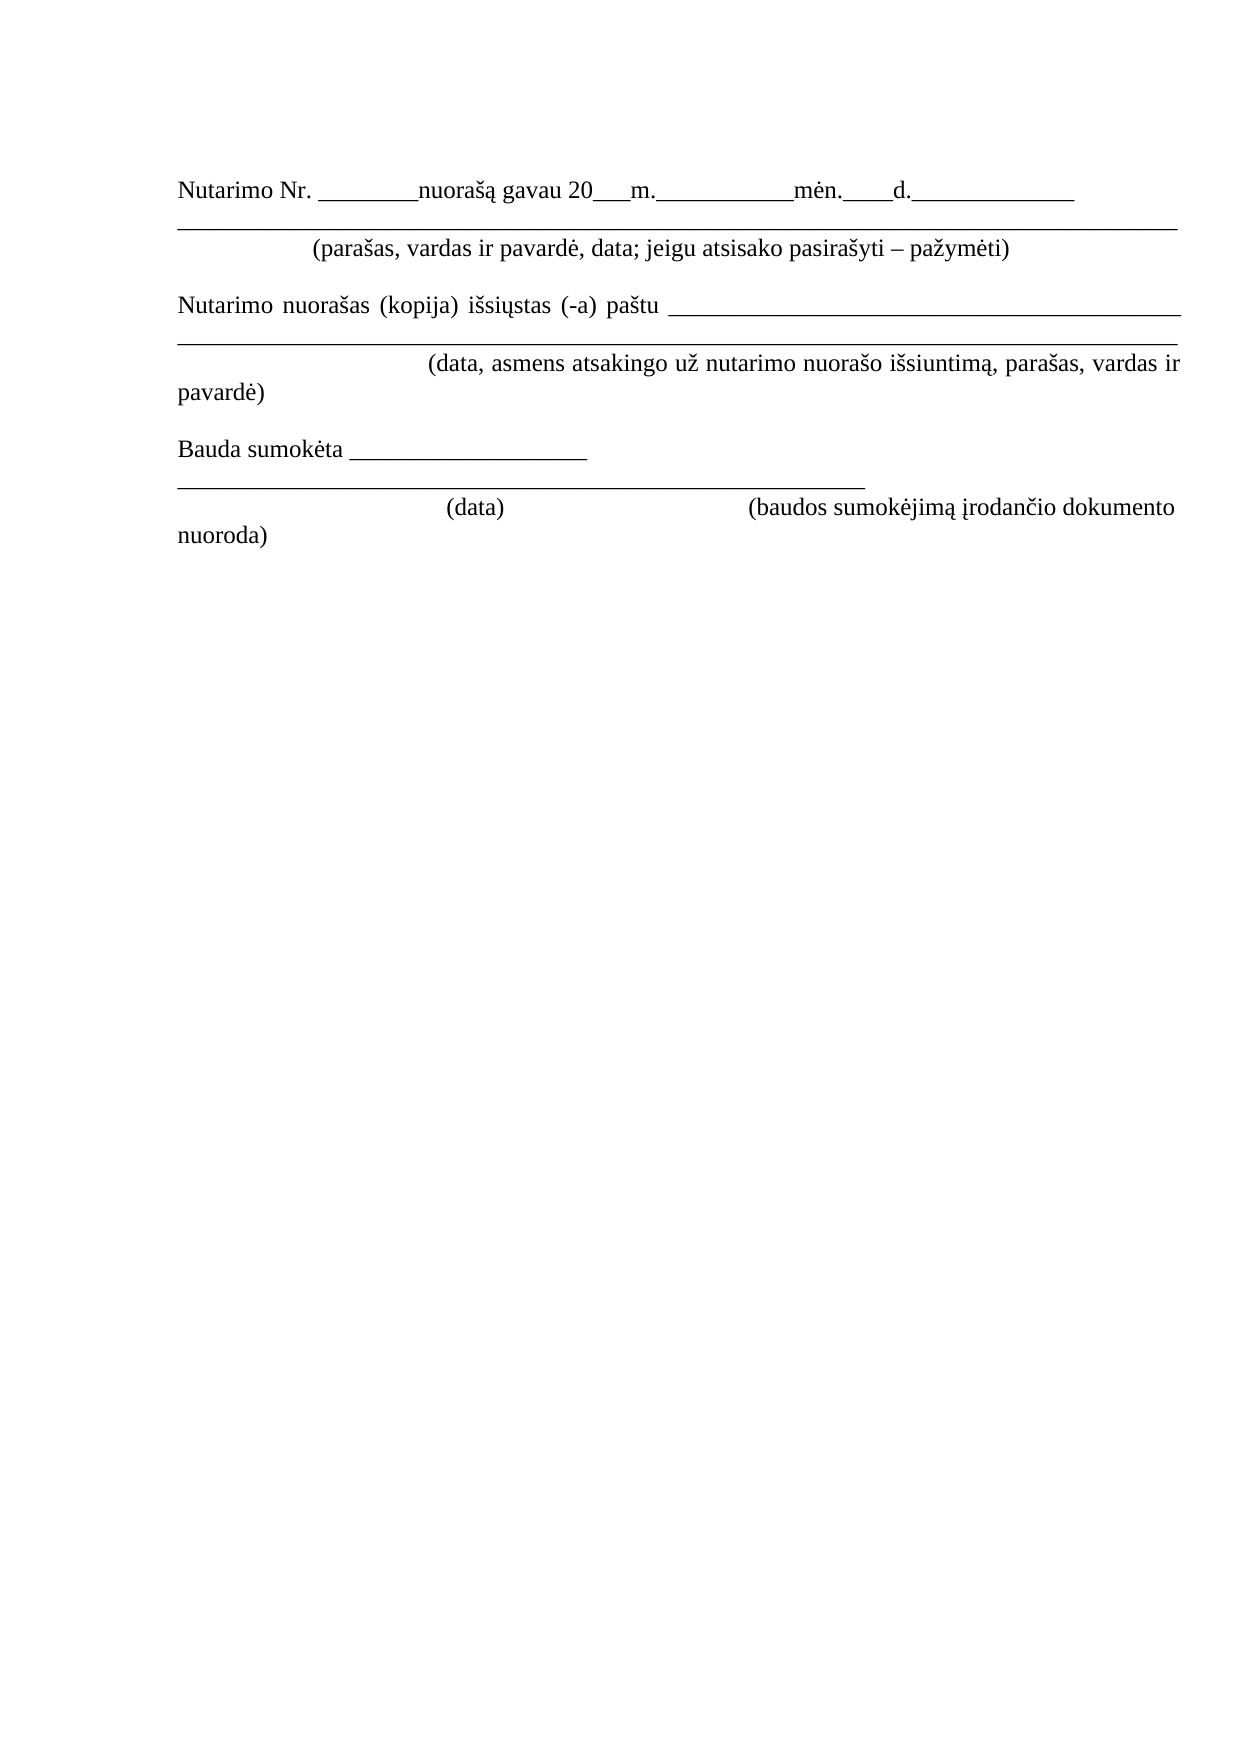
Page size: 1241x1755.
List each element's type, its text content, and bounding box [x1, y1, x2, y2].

text Bauda sumokėta ___________________ _______________________________________________________ [177, 434, 1181, 492]
text (data) (baudos sumokėjimą įrodančio dokumento nuoroda) [177, 492, 1181, 549]
text Nutarimo nuorašas (kopija) išsiųstas (-a) paštu _________________________________________ ________________________________________________________________________________ [177, 291, 1181, 348]
text (parašas, vardas ir pavardė, data; jeigu atsisako pasirašyti – pažymėti) [177, 233, 1181, 262]
text Nutarimo Nr. ________nuorašą gavau 20___m.___________mėn.____d._____________ [177, 176, 1181, 204]
text ________________________________________________________________________________ [177, 204, 1181, 233]
text (data, asmens atsakingo už nutarimo nuorašo išsiuntimą, parašas, vardas ir pavardė) [177, 348, 1181, 406]
